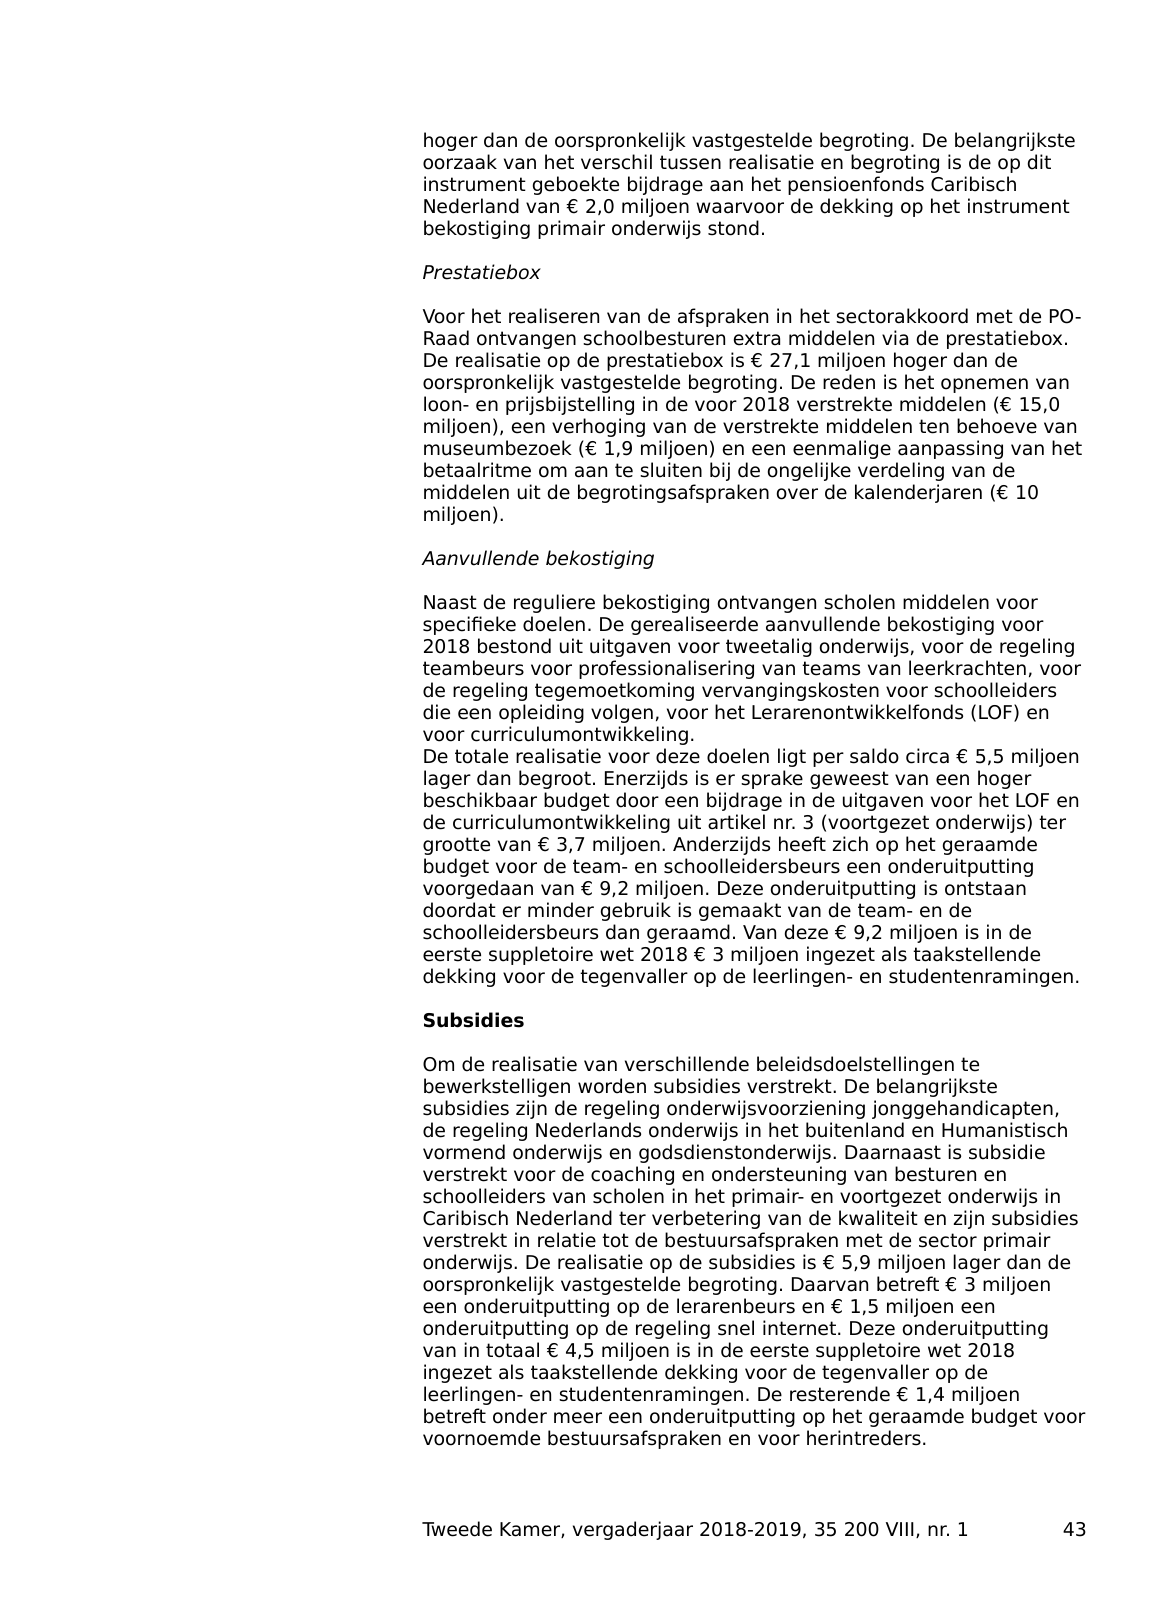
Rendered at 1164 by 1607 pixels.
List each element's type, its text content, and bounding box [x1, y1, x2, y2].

subtitle Prestatiebox [422, 262, 1087, 284]
subtitle Subsidies [422, 1010, 1087, 1032]
text Om de realisatie van verschillende beleidsdoelstellingen te bewerkstelligen worden subsidies verstrekt. De belangrijkste subsidies zijn de regeling onderwijsvoorziening jonggehandicapten, de regeling Nederlands onderwijs in het buitenland en Humanistisch vormend onderwijs en godsdienstonderwijs. Daarnaast is subsidie verstrekt voor de coaching en ondersteuning van besturen en schoolleiders van scholen in het primair- en voortgezet onderwijs in Caribisch Nederland ter verbetering van de kwaliteit en zijn subsidies verstrekt in relatie tot de bestuursafspraken met de sector primair onderwijs. De realisatie op de subsidies is € 5,9 miljoen lager dan de oorspronkelijk vastgestelde begroting. Daarvan betreft € 3 miljoen een onderuitputting op de lerarenbeurs en € 1,5 miljoen een onderuitputting op de regeling snel internet. Deze onderuitputting van in totaal € 4,5 miljoen is in de eerste suppletoire wet 2018 ingezet als taakstellende dekking voor de tegenvaller op de leerlingen- en studentenramingen. De resterende € 1,4 miljoen betreft onder meer een onderuitputting op het geraamde budget voor voornoemde bestuursafspraken en voor herintreders. [422, 1054, 1087, 1450]
text De totale realisatie voor deze doelen ligt per saldo circa € 5,5 miljoen lager dan begroot. Enerzijds is er sprake geweest van een hoger beschikbaar budget door een bijdrage in de uitgaven voor het LOF en de curriculumontwikkeling uit artikel nr. 3 (voortgezet onderwijs) ter grootte van € 3,7 miljoen. Anderzijds heeft zich op het geraamde budget voor de team- en schoolleidersbeurs een onderuitputting voorgedaan van € 9,2 miljoen. Deze onderuitputting is ontstaan doordat er minder gebruik is gemaakt van de team- en de schoolleidersbeurs dan geraamd. Van deze € 9,2 miljoen is in de eerste suppletoire wet 2018 € 3 miljoen ingezet als taakstellende dekking voor de tegenvaller op de leerlingen- en studentenramingen. [422, 746, 1087, 988]
text hoger dan de oorspronkelijk vastgestelde begroting. De belangrijkste oorzaak van het verschil tussen realisatie en begroting is de op dit instrument geboekte bijdrage aan het pensioenfonds Caribisch Nederland van € 2,0 miljoen waarvoor de dekking op het instrument bekostiging primair onderwijs stond. [422, 130, 1087, 240]
subtitle Aanvullende bekostiging [422, 548, 1087, 570]
text Naast de reguliere bekostiging ontvangen scholen middelen voor specifieke doelen. De gerealiseerde aanvullende bekostiging voor 2018 bestond uit uitgaven voor tweetalig onderwijs, voor de regeling teambeurs voor professionalisering van teams van leerkrachten, voor de regeling tegemoetkoming vervangingskosten voor schoolleiders die een opleiding volgen, voor het Lerarenontwikkelfonds (LOF) en voor curriculumontwikkeling. [422, 592, 1087, 746]
text Voor het realiseren van de afspraken in het sectorakkoord met de PO-Raad ontvangen schoolbesturen extra middelen via de prestatiebox. De realisatie op de prestatiebox is € 27,1 miljoen hoger dan de oorspronkelijk vastgestelde begroting. De reden is het opnemen van loon- en prijsbijstelling in de voor 2018 verstrekte middelen (€ 15,0 miljoen), een verhoging van de verstrekte middelen ten behoeve van museumbezoek (€ 1,9 miljoen) en een eenmalige aanpassing van het betaalritme om aan te sluiten bij de ongelijke verdeling van de middelen uit de begrotingsafspraken over de kalenderjaren (€ 10 miljoen). [422, 306, 1087, 526]
